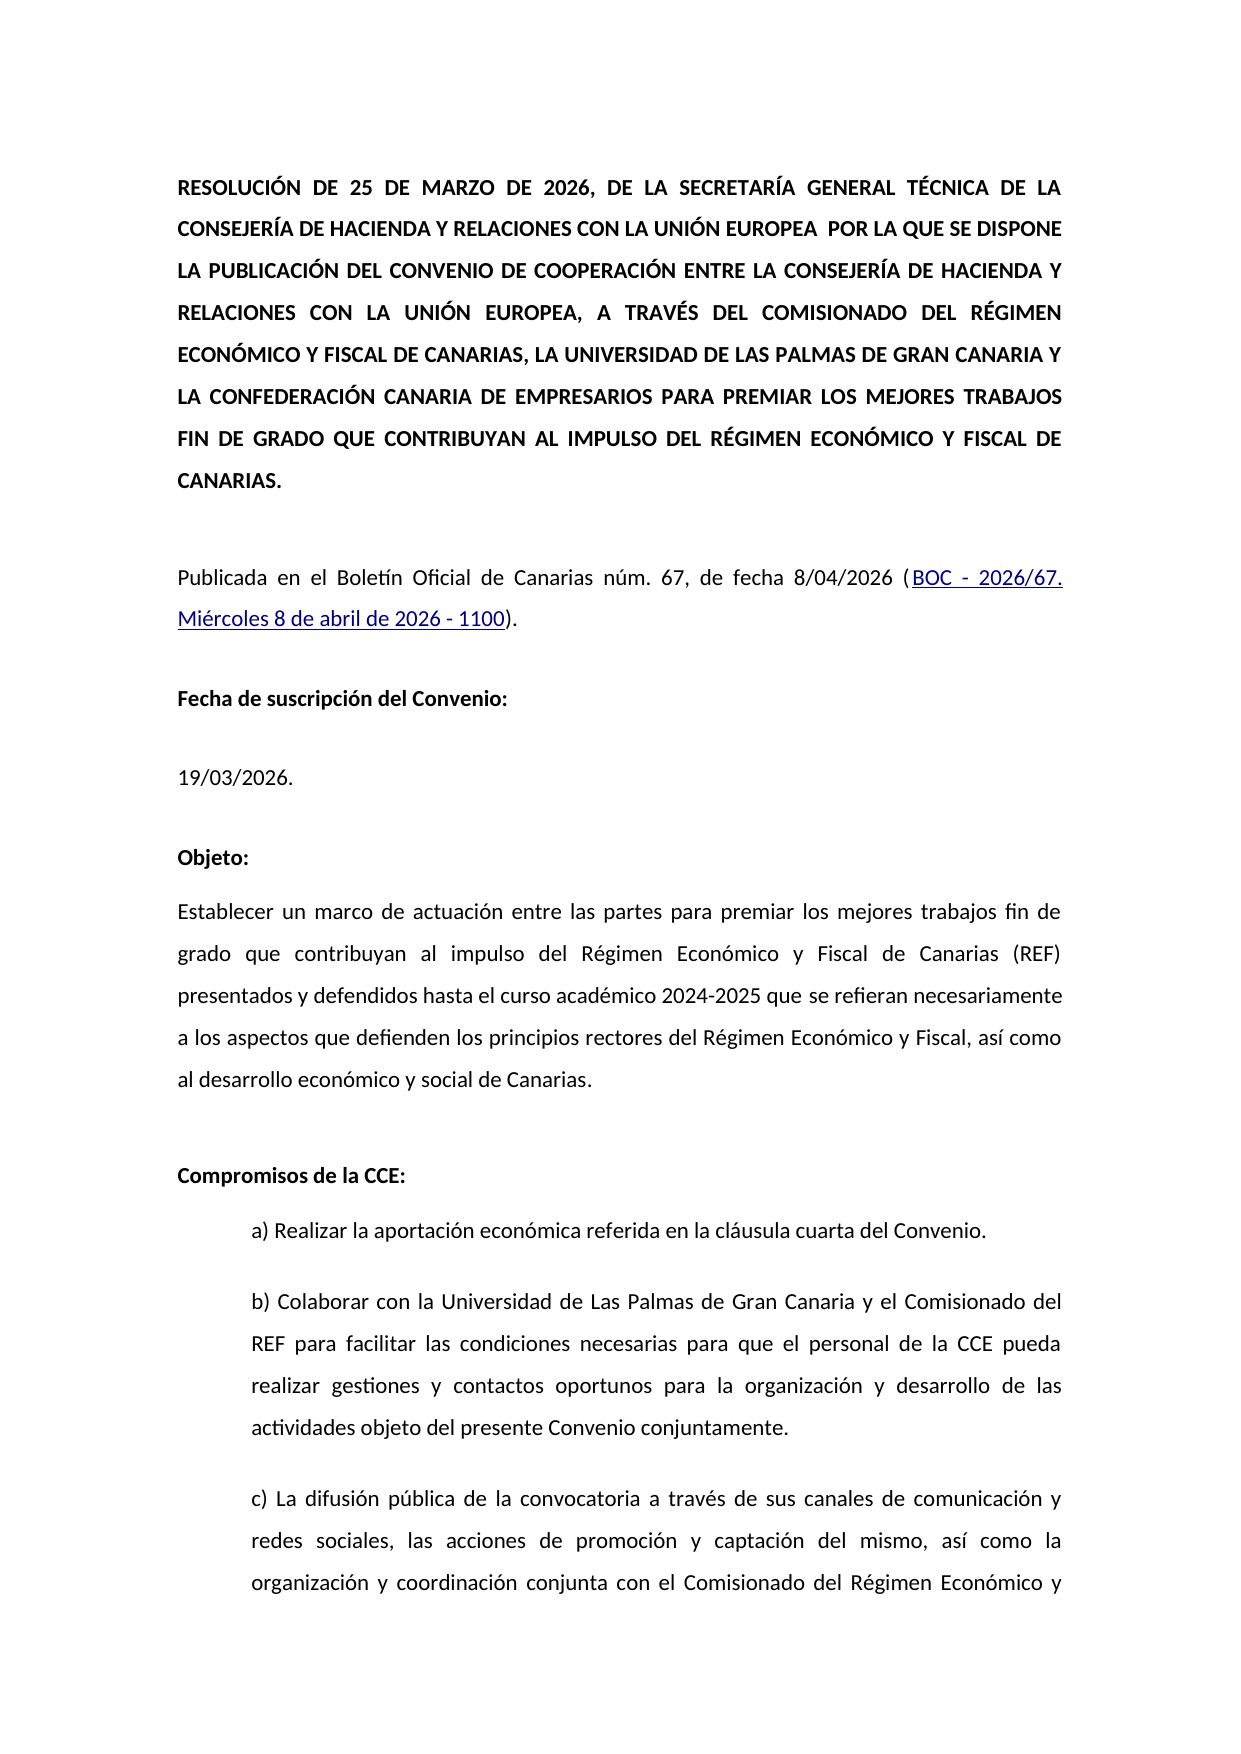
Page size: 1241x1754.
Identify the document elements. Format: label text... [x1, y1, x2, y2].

text RESOLUCIÓN DE 25 DE MARZO DE 2026, DE LA SECRETARÍA GENERAL TÉCNICA DE LA CONSEJERÍA DE HACIENDA Y RELACIONES CON LA UNIÓN EUROPEA POR LA QUE SE DISPONE LA PUBLICACIÓN DEL CONVENIO DE COOPERACIÓN ENTRE LA CONSEJERÍA DE HACIENDA Y RELACIONES CON LA UNIÓN EUROPEA, A TRAVÉS DEL COMISIONADO DEL RÉGIMEN ECONÓMICO Y FISCAL DE CANARIAS, LA UNIVERSIDAD DE LAS PALMAS DE GRAN CANARIA Y LA CONFEDERACIÓN CANARIA DE EMPRESARIOS PARA PREMIAR LOS MEJORES TRABAJOS FIN DE GRADO QUE CONTRIBUYAN AL IMPULSO DEL RÉGIMEN ECONÓMICO Y FISCAL DE CANARIAS. [177, 173, 1063, 494]
text c) La difusión pública de la convocatoria a través de sus canales de comunicación y redes sociales, las acciones de promoción y captación del mismo, así como la organización y coordinación conjunta con el Comisionado del Régimen Económico y [251, 1484, 1063, 1596]
text Fecha de suscripción del Convenio: [177, 684, 1063, 712]
text Publicada en el Boletín Oficial de Canarias núm. 67, de fecha 8/04/2026 (BOC - 2026/67. Miércoles 8 de abril de 2026 - 1100). [177, 563, 1063, 633]
text Compromisos de la CCE: [177, 1162, 1063, 1189]
text 19/03/2026. [177, 763, 1063, 792]
text Objeto: [177, 843, 1063, 871]
text Establecer un marco de actuación entre las partes para premiar los mejores trabajos fin de grado que contribuyan al impulso del Régimen Económico y Fiscal de Canarias (REF) presentados y defendidos hasta el curso académico 2024-2025 que se refieran necesariamente a los aspectos que defienden los principios rectores del Régimen Económico y Fiscal, así como al desarrollo económico y social de Canarias. [177, 897, 1063, 1093]
text b) Colaborar con la Universidad de Las Palmas de Gran Canaria y el Comisionado del REF para facilitar las condiciones necesarias para que el personal de la CCE pueda realizar gestiones y contactos oportunos para la organización y desarrollo de las actividades objeto del presente Convenio conjuntamente. [251, 1287, 1063, 1441]
text a) Realizar la aportación económica referida en la cláusula cuarta del Convenio. [251, 1216, 1063, 1244]
